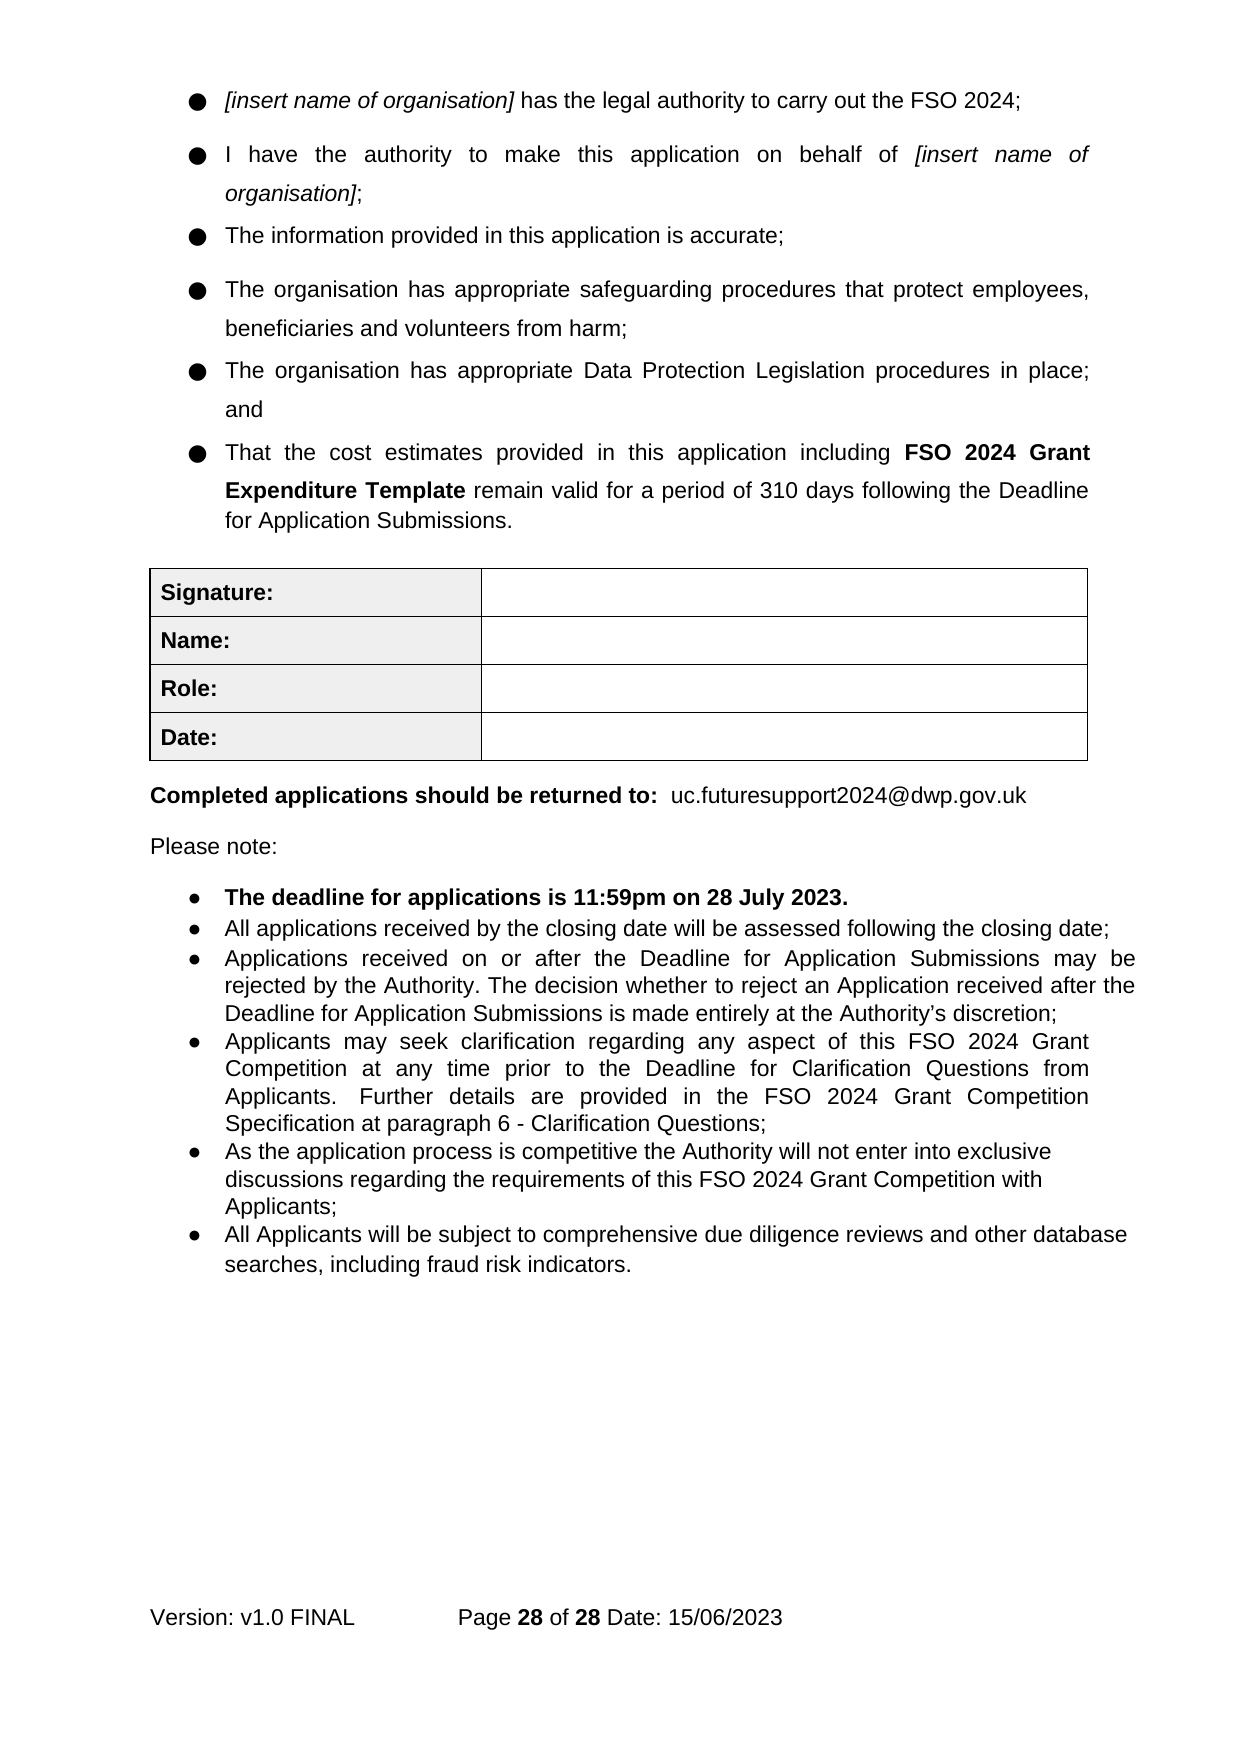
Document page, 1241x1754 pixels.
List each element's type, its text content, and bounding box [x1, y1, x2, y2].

text Please note: [150, 833, 1137, 860]
list As the application process is competitive the Authority will not enter into exclusive discussions regarding the requirements of this FSO 2024 Grant Competition with Applicants; [187, 1138, 1090, 1219]
table_cell [482, 665, 1087, 712]
list The deadline for applications is 11:59pm on 28 July 2023. [187, 884, 1137, 911]
list Applicants may seek clarification regarding any aspect of this FSO 2024 Grant Competition at any time prior to the Deadline for Clarification Questions from Applicants. Further details are provided in the FSO 2024 Grant Competition Specification at paragraph 6 - Clarification Questions; [187, 1028, 1090, 1137]
list The information provided in this application is accurate; [187, 210, 1090, 257]
table_cell [482, 617, 1087, 664]
list Applications received on or after the Deadline for Application Submissions may be rejected by the Authority. The decision whether to reject an Application received after the Deadline for Application Submissions is made entirely at the Authority’s discretion; [187, 945, 1137, 1026]
list All applications received by the closing date will be assessed following the closing date; [187, 914, 1137, 941]
table_header Signature: [151, 569, 481, 616]
table_cell Name: [151, 617, 481, 664]
list All Applicants will be subject to comprehensive due diligence reviews and other database searches, including fraud risk indicators. [187, 1221, 1137, 1277]
list The organisation has appropriate Data Protection Legislation procedures in place; and [187, 345, 1090, 422]
list The organisation has appropriate safeguarding procedures that protect employees, beneficiaries and volunteers from harm; [187, 264, 1090, 341]
list I have the authority to make this application on behalf of [insert name of organisation]; [187, 129, 1090, 206]
table_header [482, 569, 1087, 616]
list That the cost estimates provided in this application including FSO 2024 Grant Expenditure Template remain valid for a period of 310 days following the Deadline for Application Submissions. [187, 426, 1090, 533]
table_cell Role: [151, 665, 481, 712]
list [insert name of organisation] has the legal authority to carry out the FSO 2024; [187, 75, 1090, 122]
text Completed applications should be returned to: uc.futuresupport2024@dwp.gov.uk [150, 782, 1137, 809]
table_cell Date: [151, 713, 481, 760]
table_cell [482, 713, 1087, 760]
